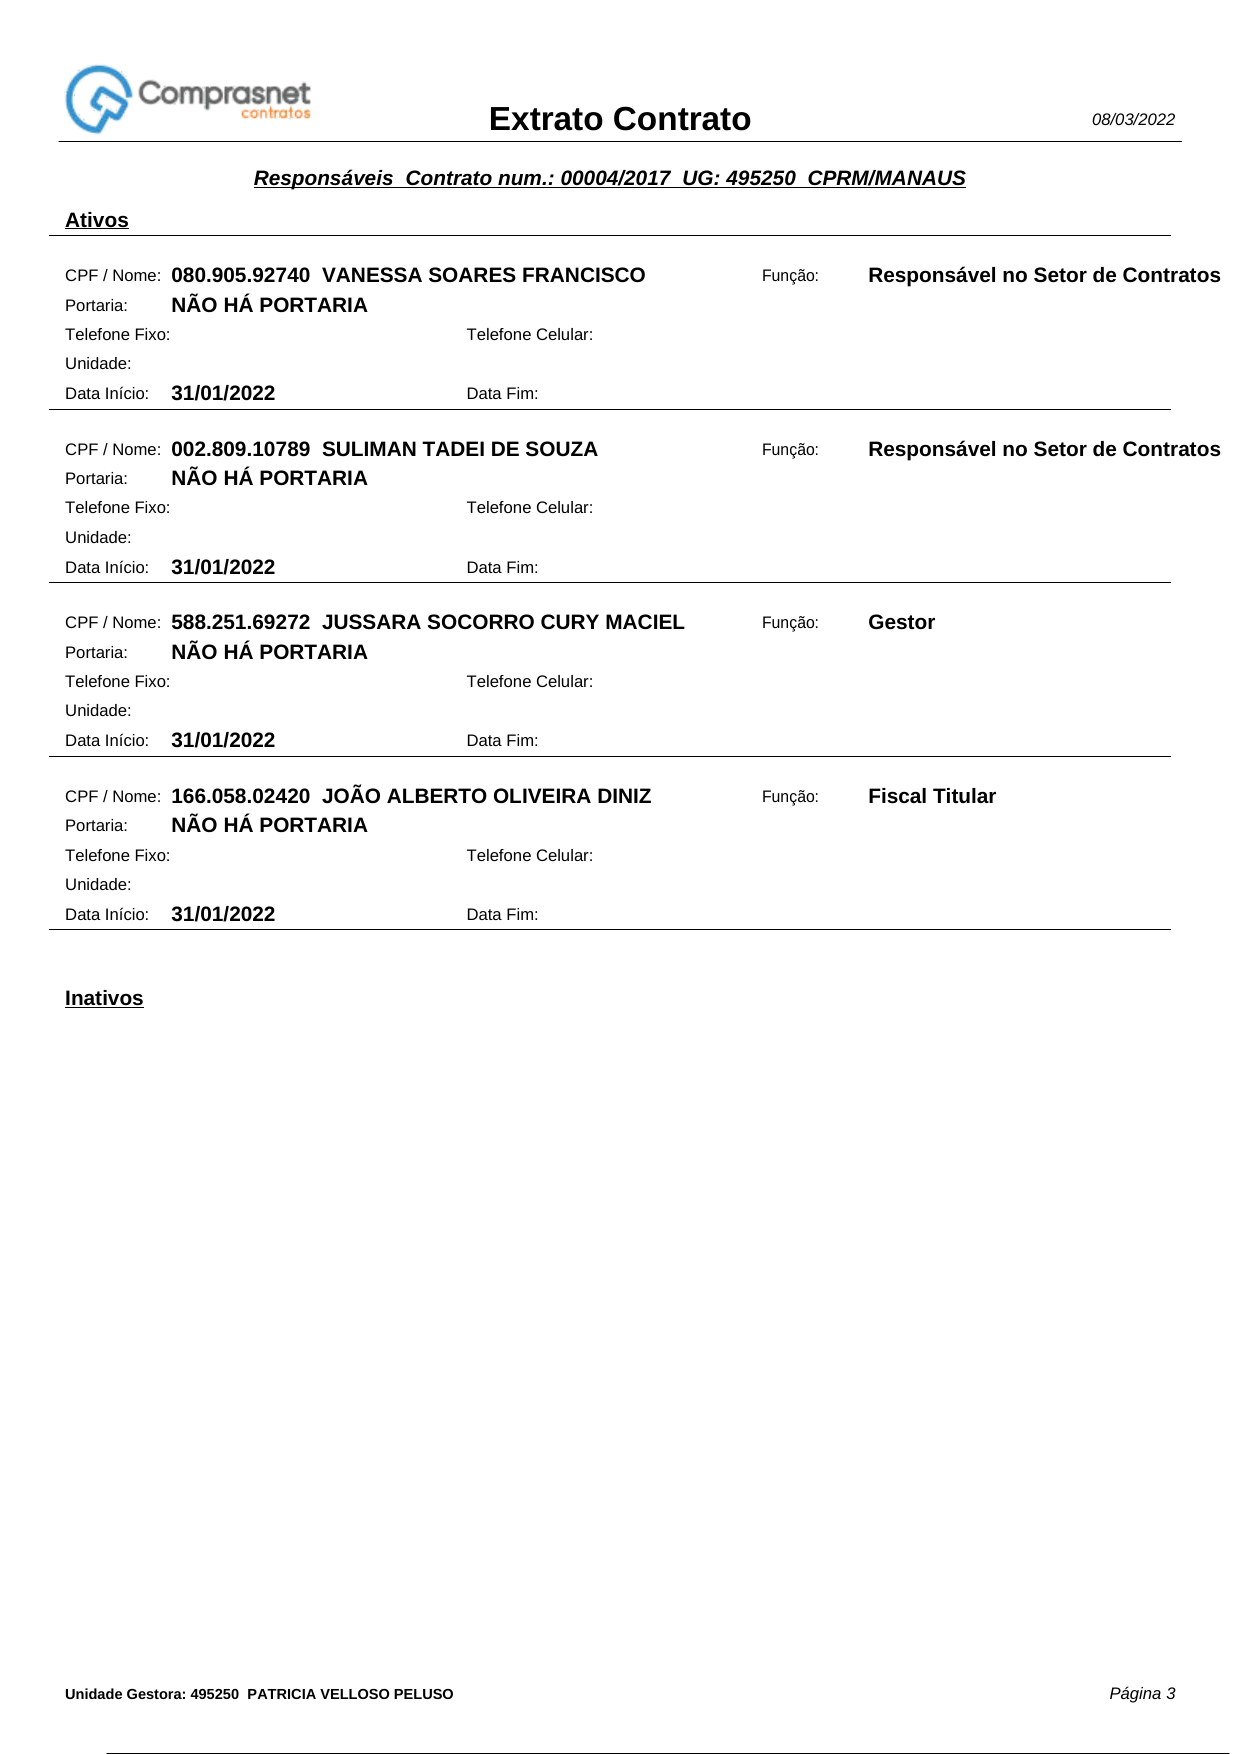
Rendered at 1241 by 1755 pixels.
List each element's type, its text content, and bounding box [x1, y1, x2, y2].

text Data Início: 31/01/2022 Data Fim: [65, 728, 1232, 752]
text Data Início: 31/01/2022 Data Fim: [65, 381, 1232, 405]
subtitle Inativos [65, 986, 1232, 1010]
text Telefone Fixo: Telefone Celular: [65, 845, 1232, 864]
text Unidade: [65, 354, 1232, 373]
text Telefone Fixo: Telefone Celular: [65, 325, 1232, 344]
text CPF / Nome: 002.809.107­89 ­ SULIMAN TADEI DE SOUZA Função: Responsável no Setor de Contratos [65, 437, 1232, 461]
text Data Início: 31/01/2022 Data Fim: [65, 554, 1232, 578]
text Unidade: [65, 875, 1232, 894]
text CPF / Nome: 080.905.927­40 ­ VANESSA SOARES FRANCISCO Função: Responsável no Setor de Contratos [65, 263, 1232, 287]
text CPF / Nome: 166.058.024­20 ­ JOÃO ALBERTO OLIVEIRA DINIZ Função: Fiscal Titular [65, 784, 1232, 808]
subtitle Ativos [65, 207, 129, 228]
text Portaria: NÃO HÁ PORTARIA [65, 639, 1232, 663]
text Data Início: 31/01/2022 Data Fim: [65, 902, 1232, 926]
text Portaria: NÃO HÁ PORTARIA [65, 292, 1232, 316]
text Portaria: NÃO HÁ PORTARIA [65, 813, 1232, 837]
text CPF / Nome: 588.251.692­72 ­ JUSSARA SOCORRO CURY MACIEL Função: Gestor [65, 610, 1232, 634]
text Telefone Fixo: Telefone Celular: [65, 498, 1232, 517]
text Unidade: [65, 701, 1232, 720]
text Portaria: NÃO HÁ PORTARIA [65, 466, 1232, 490]
text Telefone Fixo: Telefone Celular: [65, 672, 1232, 691]
text Unidade: [65, 528, 1232, 547]
text Responsáveis ­ Contrato num.: 00004/2017 ­ UG: 495250 ­ CPRM/MANAUS [253, 166, 1232, 190]
